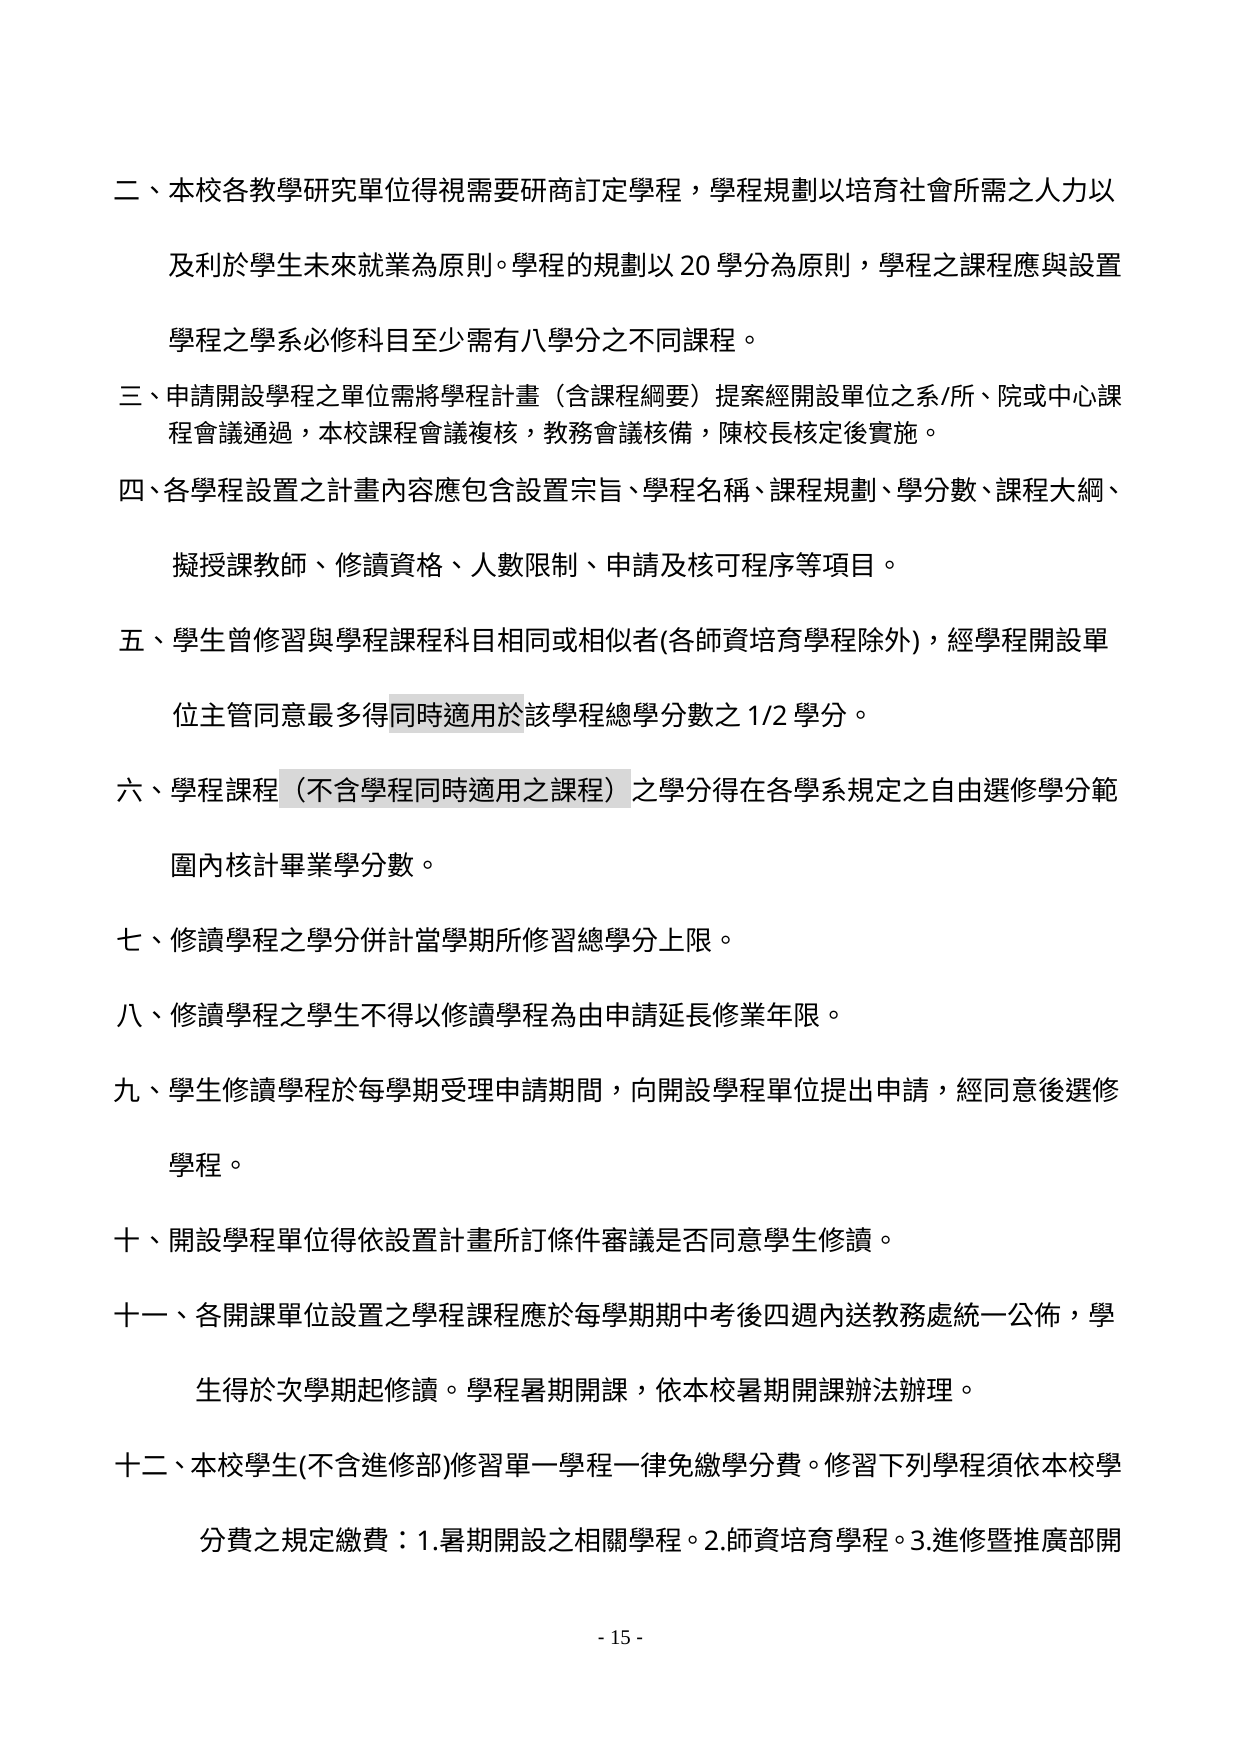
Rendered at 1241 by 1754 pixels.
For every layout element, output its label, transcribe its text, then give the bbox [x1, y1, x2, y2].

text 九、學生修讀學程於每學期受理申請期間，向開設學程單位提出申請，經同意後選修學程。 [114, 1051, 1122, 1201]
text 五、學生曾修習與學程課程科目相同或相似者(各師資培育學程除外)，經學程開設單位主管同意最多得同時適用於該學程總學分數之1/2學分。 [118, 601, 1122, 751]
text 三、申請開設學程之單位需將學程計畫（含課程綱要）提案經開設單位之系/所、院或中心課程會議通過，本校課程會議複核，教務會議核備，陳校長核定後實施。 [118, 376, 1122, 451]
text 四、各學程設置之計畫內容應包含設置宗旨、學程名稱、課程規劃、學分數、課程大綱、擬授課教師、修讀資格、人數限制、申請及核可程序等項目。 [118, 451, 1122, 601]
text 七、修讀學程之學分併計當學期所修習總學分上限。 [116, 901, 1122, 976]
text 十、開設學程單位得依設置計畫所訂條件審議是否同意學生修讀。 [114, 1201, 1122, 1276]
text 十一、各開課單位設置之學程課程應於每學期期中考後四週內送教務處統一公佈，學生得於次學期起修讀。學程暑期開課，依本校暑期開課辦法辦理。 [114, 1276, 1122, 1426]
text 十二、本校學生(不含進修部)修習單一學程一律免繳學分費。修習下列學程須依本校學分費之規定繳費：1.暑期開設之相關學程。2.師資培育學程。3.進修暨推廣部開 [114, 1426, 1122, 1576]
text 八、修讀學程之學生不得以修讀學程為由申請延長修業年限。 [116, 976, 1122, 1051]
text 六、學程課程（不含學程同時適用之課程）之學分得在各學系規定之自由選修學分範圍內核計畢業學分數。 [116, 751, 1122, 901]
text 二、本校各教學研究單位得視需要研商訂定學程，學程規劃以培育社會所需之人力以及利於學生未來就業為原則。學程的規劃以20學分為原則，學程之課程應與設置學程之學系必修科目至少需有八學分之不同課程。 [114, 151, 1122, 376]
